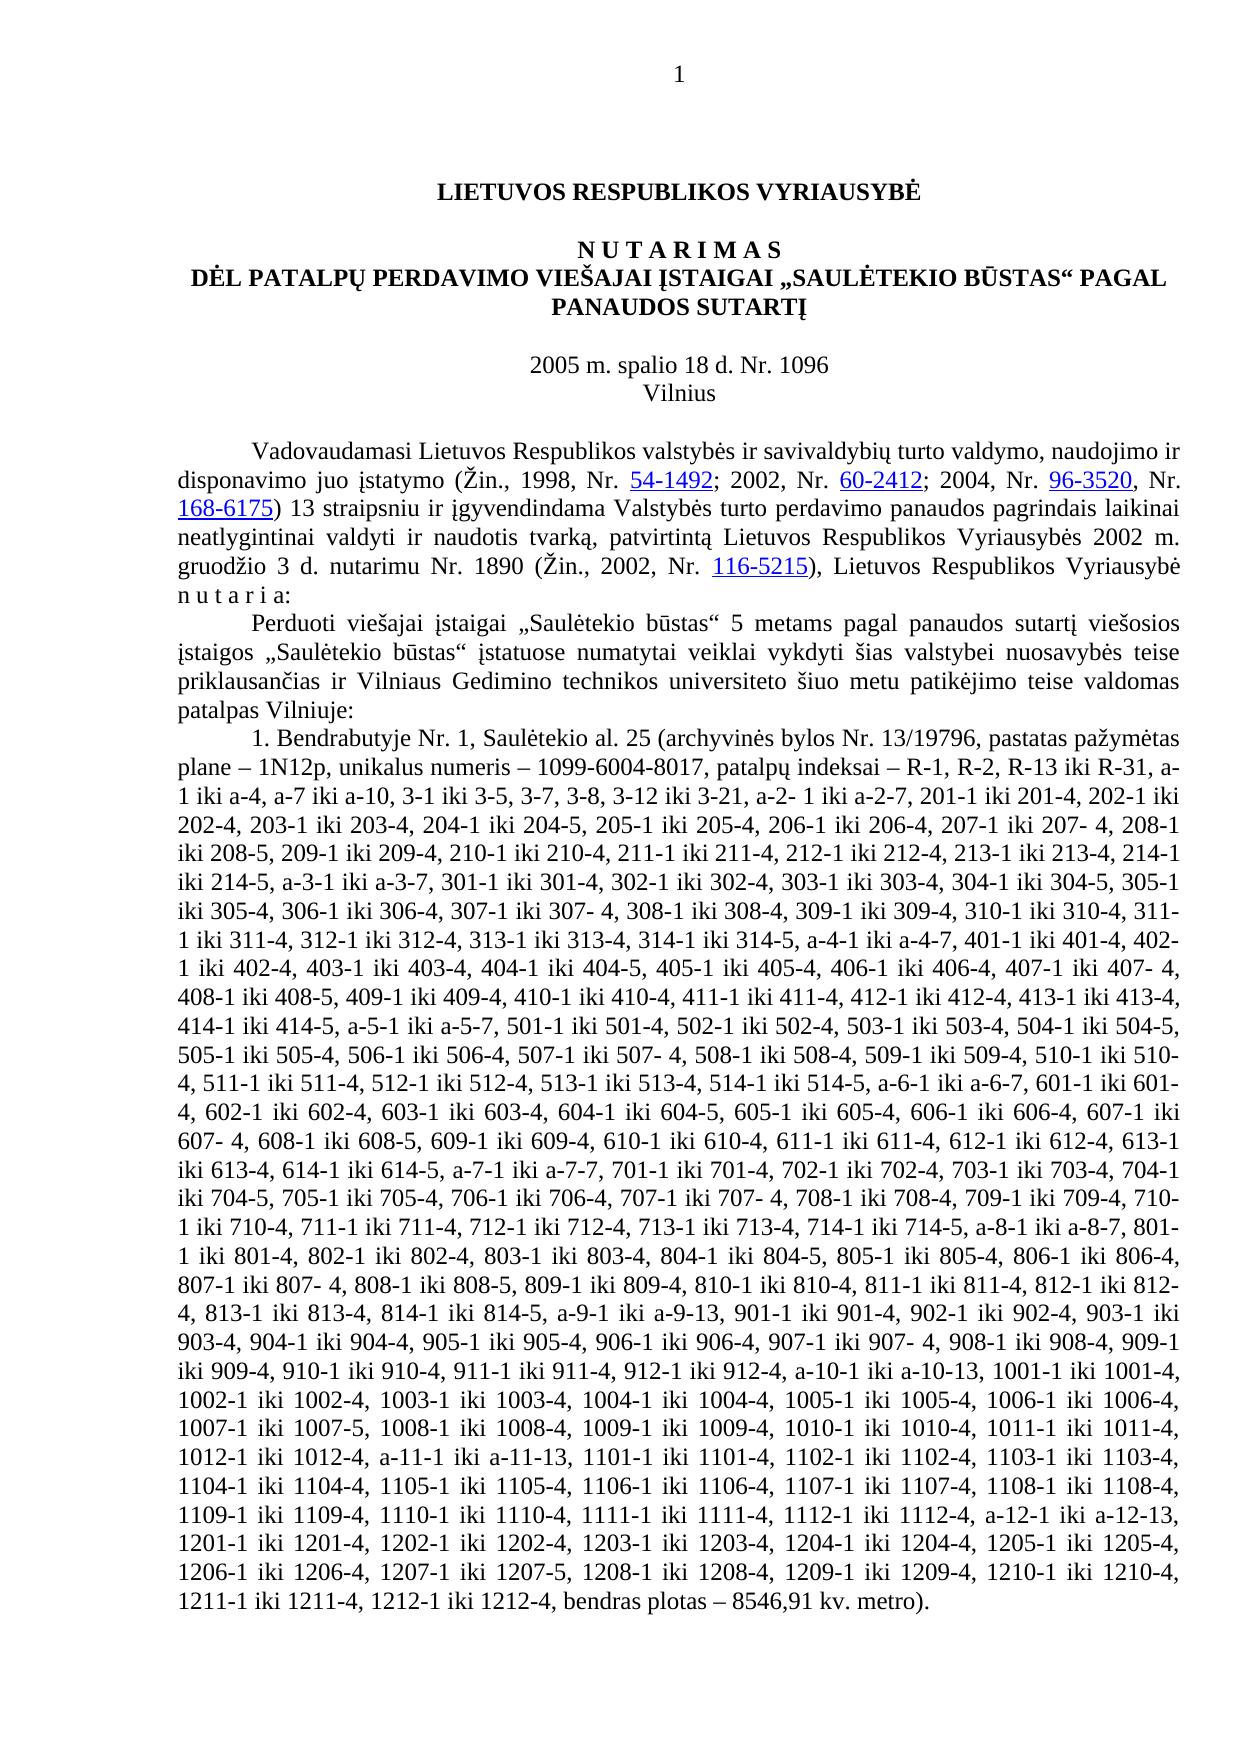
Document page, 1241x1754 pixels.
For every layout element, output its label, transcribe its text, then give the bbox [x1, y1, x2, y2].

text 2005 m. spalio 18 d. Nr. 1096 [177, 350, 1181, 378]
text LIETUVOS RESPUBLIKOS VYRIAUSYBĖ [177, 177, 1181, 206]
text 1. Bendrabutyje Nr. 1, Saulėtekio al. 25 (archyvinės bylos Nr. 13/19796, pastatas pažymėtas plane – 1N12p, unikalus numeris – 1099-6004-8017, patalpų indeksai – R-1, R-2, R-13 iki R-31, a-1 iki a-4, a-7 iki a-10, 3-1 iki 3-5, 3-7, 3-8, 3-12 iki 3-21, a-2- 1 iki a-2-7, 201-1 iki 201-4, 202-1 iki 202-4, 203-1 iki 203-4, 204-1 iki 204-5, 205-1 iki 205-4, 206-1 iki 206-4, 207-1 iki 207- 4, 208-1 iki 208-5, 209-1 iki 209-4, 210-1 iki 210-4, 211-1 iki 211-4, 212-1 iki 212-4, 213-1 iki 213-4, 214-1 iki 214-5, a-3-1 iki a-3-7, 301-1 iki 301-4, 302-1 iki 302-4, 303-1 iki 303-4, 304-1 iki 304-5, 305-1 iki 305-4, 306-1 iki 306-4, 307-1 iki 307- 4, 308-1 iki 308-4, 309-1 iki 309-4, 310-1 iki 310-4, 311-1 iki 311-4, 312-1 iki 312-4, 313-1 iki 313-4, 314-1 iki 314-5, a-4-1 iki a-4-7, 401-1 iki 401-4, 402-1 iki 402-4, 403-1 iki 403-4, 404-1 iki 404-5, 405-1 iki 405-4, 406-1 iki 406-4, 407-1 iki 407- 4, 408-1 iki 408-5, 409-1 iki 409-4, 410-1 iki 410-4, 411-1 iki 411-4, 412-1 iki 412-4, 413-1 iki 413-4, 414-1 iki 414-5, a-5-1 iki a-5-7, 501-1 iki 501-4, 502-1 iki 502-4, 503-1 iki 503-4, 504-1 iki 504-5, 505-1 iki 505-4, 506-1 iki 506-4, 507-1 iki 507- 4, 508-1 iki 508-4, 509-1 iki 509-4, 510-1 iki 510-4, 511-1 iki 511-4, 512-1 iki 512-4, 513-1 iki 513-4, 514-1 iki 514-5, a-6-1 iki a-6-7, 601-1 iki 601-4, 602-1 iki 602-4, 603-1 iki 603-4, 604-1 iki 604-5, 605-1 iki 605-4, 606-1 iki 606-4, 607-1 iki 607- 4, 608-1 iki 608-5, 609-1 iki 609-4, 610-1 iki 610-4, 611-1 iki 611-4, 612-1 iki 612-4, 613-1 iki 613-4, 614-1 iki 614-5, a-7-1 iki a-7-7, 701-1 iki 701-4, 702-1 iki 702-4, 703-1 iki 703-4, 704-1 iki 704-5, 705-1 iki 705-4, 706-1 iki 706-4, 707-1 iki 707- 4, 708-1 iki 708-4, 709-1 iki 709-4, 710-1 iki 710-4, 711-1 iki 711-4, 712-1 iki 712-4, 713-1 iki 713-4, 714-1 iki 714-5, a-8-1 iki a-8-7, 801-1 iki 801-4, 802-1 iki 802-4, 803-1 iki 803-4, 804-1 iki 804-5, 805-1 iki 805-4, 806-1 iki 806-4, 807-1 iki 807- 4, 808-1 iki 808-5, 809-1 iki 809-4, 810-1 iki 810-4, 811-1 iki 811-4, 812-1 iki 812-4, 813-1 iki 813-4, 814-1 iki 814-5, a-9-1 iki a-9-13, 901-1 iki 901-4, 902-1 iki 902-4, 903-1 iki 903-4, 904-1 iki 904-4, 905-1 iki 905-4, 906-1 iki 906-4, 907-1 iki 907- 4, 908-1 iki 908-4, 909-1 iki 909-4, 910-1 iki 910-4, 911-1 iki 911-4, 912-1 iki 912-4, a-10-1 iki a-10-13, 1001-1 iki 1001-4, 1002-1 iki 1002-4, 1003-1 iki 1003-4, 1004-1 iki 1004-4, 1005-1 iki 1005-4, 1006-1 iki 1006-4, 1007-1 iki 1007-5, 1008-1 iki 1008-4, 1009-1 iki 1009-4, 1010-1 iki 1010-4, 1011-1 iki 1011-4, 1012-1 iki 1012-4, a-11-1 iki a-11-13, 1101-1 iki 1101-4, 1102-1 iki 1102-4, 1103-1 iki 1103-4, 1104-1 iki 1104-4, 1105-1 iki 1105-4, 1106-1 iki 1106-4, 1107-1 iki 1107-4, 1108-1 iki 1108-4, 1109-1 iki 1109-4, 1110-1 iki 1110-4, 1111-1 iki 1111-4, 1112-1 iki 1112-4, a-12-1 iki a-12-13, 1201-1 iki 1201-4, 1202-1 iki 1202-4, 1203-1 iki 1203-4, 1204-1 iki 1204-4, 1205-1 iki 1205-4, 1206-1 iki 1206-4, 1207-1 iki 1207-5, 1208-1 iki 1208-4, 1209-1 iki 1209-4, 1210-1 iki 1210-4, 1211-1 iki 1211-4, 1212-1 iki 1212-4, bendras plotas – 8546,91 kv. metro). [177, 723, 1181, 1615]
text Perduoti viešajai įstaigai „Saulėtekio būstas“ 5 metams pagal panaudos sutartį viešosios įstaigos „Saulėtekio būstas“ įstatuose numatytai veiklai vykdyti šias valstybei nuosavybės teise priklausančias ir Vilniaus Gedimino technikos universiteto šiuo metu patikėjimo teise valdomas patalpas Vilniuje: [177, 608, 1181, 723]
text DĖL PATALPŲ PERDAVIMO VIEŠAJAI ĮSTAIGAI „SAULĖTEKIO BŪSTAS“ PAGAL PANAUDOS SUTARTĮ [177, 263, 1181, 321]
text Vilnius [177, 378, 1181, 407]
text Vadovaudamasi Lietuvos Respublikos valstybės ir savivaldybių turto valdymo, naudojimo ir disponavimo juo įstatymo (Žin., 1998, Nr. 54-1492; 2002, Nr. 60-2412; 2004, Nr. 96-3520, Nr. 168-6175) 13 straipsniu ir įgyvendindama Valstybės turto perdavimo panaudos pagrindais laikinai neatlygintinai valdyti ir naudotis tvarką, patvirtintą Lietuvos Respublikos Vyriausybės 2002 m. gruodžio 3 d. nutarimu Nr. 1890 (Žin., 2002, Nr. 116-5215), Lietuvos Respublikos Vyriausybė nutaria: [177, 436, 1181, 608]
text N U T A R I M A S [177, 235, 1181, 263]
